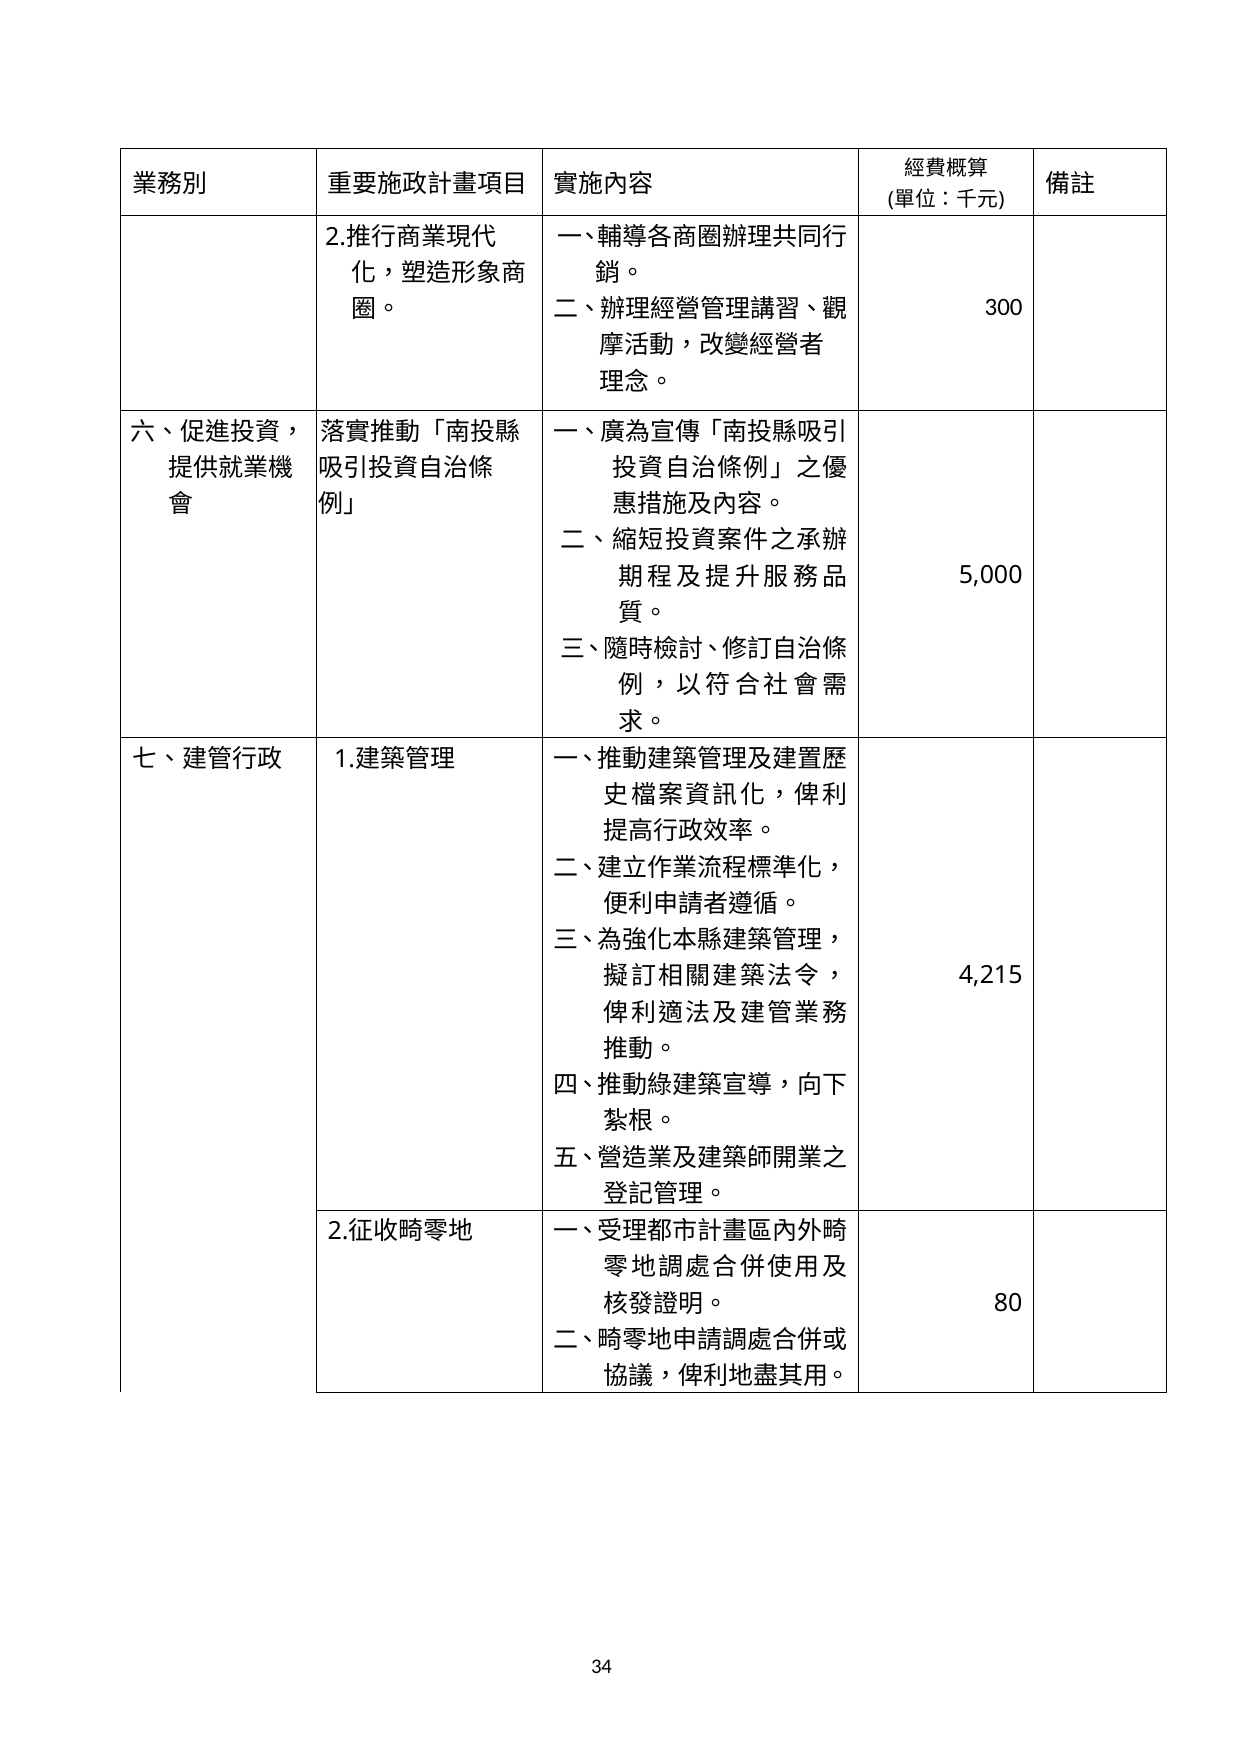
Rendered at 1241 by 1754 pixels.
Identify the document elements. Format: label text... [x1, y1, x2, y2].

table_header 業務別 [121, 149, 316, 215]
table_cell 300 [859, 216, 1033, 410]
table_cell 2.征收畸零地 [317, 1211, 542, 1392]
table_header 重要施政計畫項目 [317, 149, 542, 215]
table_cell 一、推動建築管理及建置歷史檔案資訊化，俾利提高行政效率。 二、建立作業流程標準化，便利申請者遵循。 三、為強化本縣建築管理，擬訂相關建築法令，俾利適法及建管業務推動。 四、推動綠建築宣導，向下紮根。 五、營造業及建築師開業之登記管理。 [543, 738, 858, 1209]
table_cell [1034, 1211, 1166, 1392]
table_header 備註 [1034, 149, 1166, 215]
table_cell 一、輔導各商圈辦理共同行銷。 二、辦理經營管理講習、觀摩活動，改變經營者理念。 [543, 216, 858, 410]
table_cell 80 [859, 1211, 1033, 1392]
table_cell [121, 216, 316, 410]
table_cell [1034, 216, 1166, 410]
table_cell [1034, 411, 1166, 737]
table_header 經費概算 (單位：千元) [859, 149, 1033, 215]
table_cell 落實推動「南投縣吸引投資自治條例」 [317, 411, 542, 737]
table_cell [1034, 738, 1166, 1209]
table_cell 4,215 [859, 738, 1033, 1209]
table_cell 一、受理都市計畫區內外畸零地調處合併使用及核發證明。 二、畸零地申請調處合併或協議，俾利地盡其用。 [543, 1211, 858, 1392]
table_cell 一、廣為宣傳「南投縣吸引投資自治條例」之優惠措施及內容。 二、縮短投資案件之承辦期程及提升服務品質。 三、隨時檢討、修訂自治條例，以符合社會需求。 [543, 411, 858, 737]
table_cell 七、建管行政 [121, 738, 316, 1392]
table_cell 六、促進投資，提供就業機會 [121, 411, 316, 737]
table_cell 5,000 [859, 411, 1033, 737]
table_cell 1.建築管理 [317, 738, 542, 1209]
table_header 實施內容 [543, 149, 858, 215]
table_cell 2.推行商業現代化，塑造形象商圈。 [317, 216, 542, 410]
